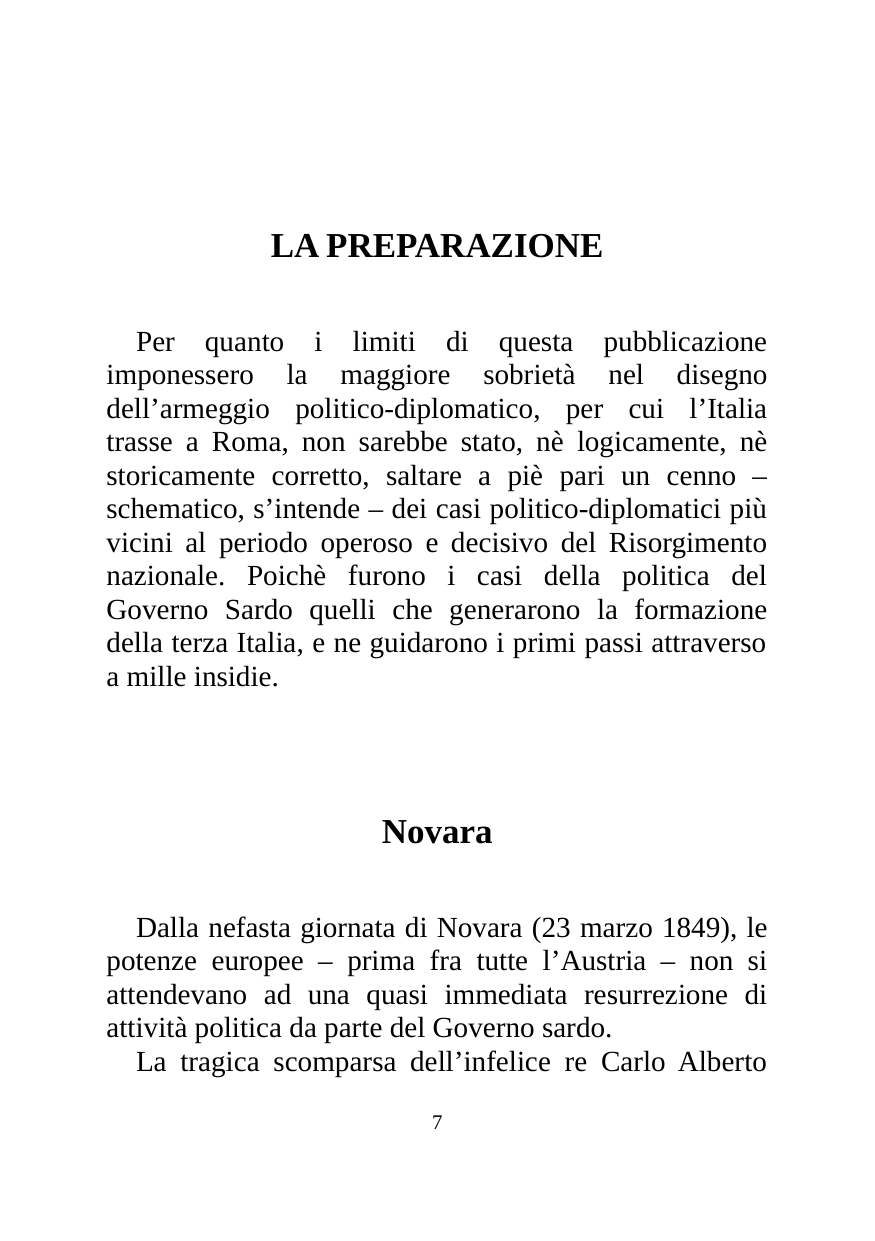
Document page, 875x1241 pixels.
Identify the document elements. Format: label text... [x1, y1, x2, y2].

text La tragica scomparsa dell’infelice re Carlo Alberto [106, 1044, 768, 1078]
subtitle LA PREPARAZIONE [106, 224, 768, 264]
text Dalla nefasta giornata di Novara (23 marzo 1849), le potenze europee – prima fra tutte l’Austria – non si attendevano ad una quasi immediata resurrezione di attività politica da parte del Governo sardo. [106, 910, 768, 1044]
text Per quanto i limiti di questa pubblicazione imponessero la maggiore sobrietà nel disegno dell’armeggio politico-diplomatico, per cui l’Italia trasse a Roma, non sarebbe stato, nè logicamente, nè storicamente corretto, saltare a piè pari un cenno – schematico, s’intende – dei casi politico-diplomatici più vicini al periodo operoso e decisivo del Risorgimento nazionale. Poichè furono i casi della politica del Governo Sardo quelli che generarono la formazione della terza Italia, e ne guidarono i primi passi attraverso a mille insidie. [106, 324, 768, 693]
subtitle Novara [106, 811, 768, 851]
